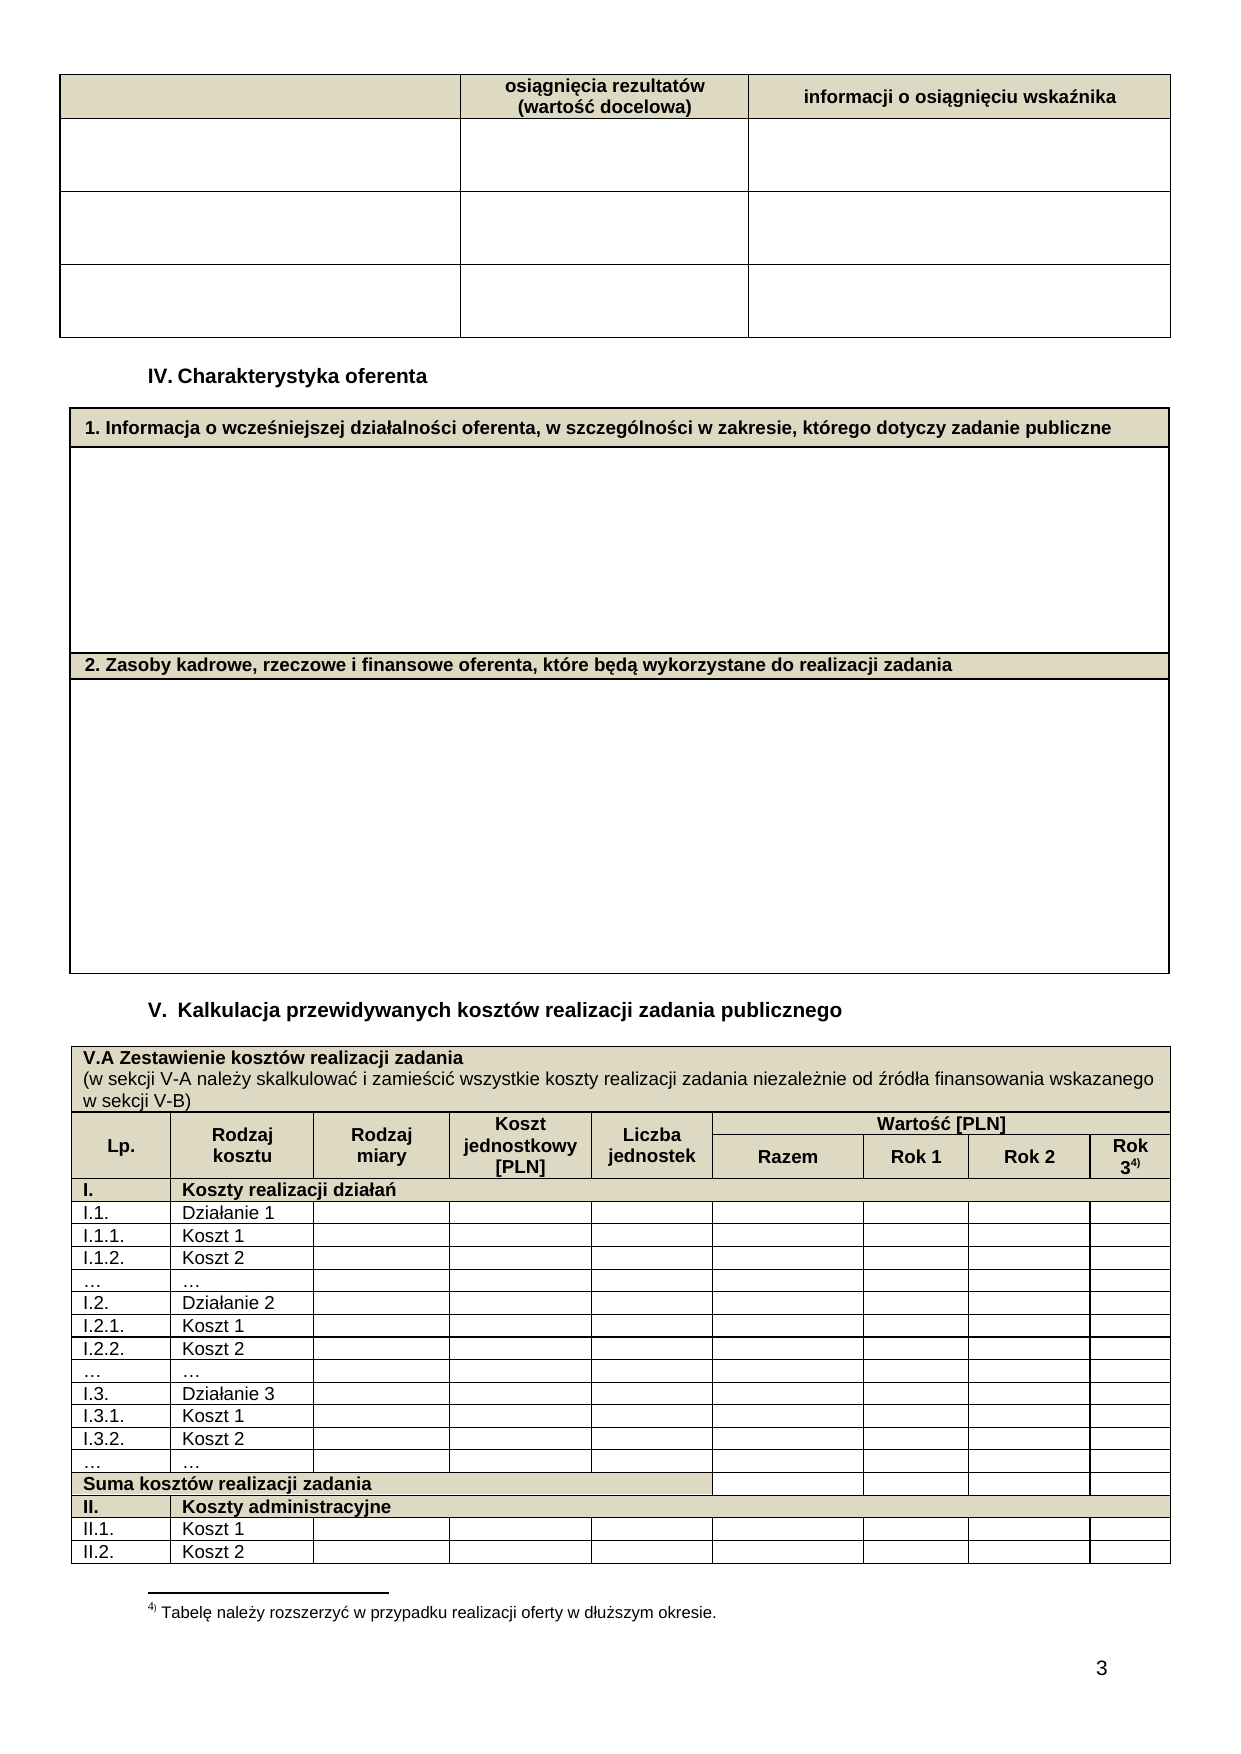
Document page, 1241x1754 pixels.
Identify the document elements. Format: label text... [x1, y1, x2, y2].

table_cell Koszt 2 [171, 1247, 313, 1268]
table_cell [450, 1338, 591, 1359]
table_cell [592, 1338, 712, 1359]
table_cell [969, 1473, 1089, 1494]
table_cell [592, 1292, 712, 1314]
table_cell [749, 192, 1170, 264]
table_cell [450, 1247, 591, 1268]
table_cell [1091, 1473, 1170, 1494]
table_cell [592, 1405, 712, 1427]
table_cell Lp. [72, 1113, 170, 1178]
table_cell I.2.2. [72, 1338, 170, 1359]
table_cell [592, 1247, 712, 1268]
table_cell [592, 1360, 712, 1382]
table_cell [314, 1541, 449, 1562]
table_cell [713, 1202, 863, 1223]
table_cell I.3.1. [72, 1405, 170, 1427]
table_cell [864, 1315, 968, 1336]
table_cell [450, 1224, 591, 1246]
table_cell osiągnięcia rezultatów (wartość docelowa) [461, 75, 748, 118]
table_cell II.1. [72, 1518, 170, 1540]
table_cell [713, 1428, 863, 1449]
table_cell [713, 1247, 863, 1268]
table_cell [71, 448, 1168, 652]
table_cell … [171, 1360, 313, 1382]
table_cell [450, 1518, 591, 1540]
table_cell [1091, 1428, 1170, 1449]
table_cell [864, 1405, 968, 1427]
table_cell Razem [713, 1135, 863, 1178]
table_cell Koszt 1 [171, 1315, 313, 1336]
table_cell [864, 1224, 968, 1246]
table_cell [1091, 1315, 1170, 1336]
table_cell [61, 119, 460, 191]
table_cell [314, 1518, 449, 1540]
table_cell Rodzaj miary [314, 1113, 449, 1178]
table_cell [461, 265, 748, 337]
table_cell [450, 1270, 591, 1291]
table_cell [314, 1405, 449, 1427]
table_cell [1091, 1338, 1170, 1359]
table_cell [314, 1224, 449, 1246]
table_cell [864, 1292, 968, 1314]
table_cell [749, 265, 1170, 337]
table_cell [749, 119, 1170, 191]
table_cell I.2. [72, 1292, 170, 1314]
table_cell [592, 1224, 712, 1246]
table_cell Suma kosztów realizacji zadania [72, 1473, 712, 1494]
table_cell [864, 1428, 968, 1449]
table_cell I.1.2. [72, 1247, 170, 1268]
table_cell [969, 1360, 1089, 1382]
table_cell [969, 1541, 1089, 1562]
table_cell [713, 1383, 863, 1404]
table_cell Koszty administracyjne [171, 1496, 1170, 1517]
table_cell Działanie 1 [171, 1202, 313, 1223]
table_cell [969, 1518, 1089, 1540]
table_cell [450, 1541, 591, 1562]
table_cell [969, 1292, 1089, 1314]
table_cell [1091, 1405, 1170, 1427]
table_cell Rodzaj kosztu [171, 1113, 313, 1178]
table_cell [713, 1338, 863, 1359]
table_cell [592, 1383, 712, 1404]
table_cell [864, 1541, 968, 1562]
table_cell [592, 1450, 712, 1472]
table_cell [713, 1450, 863, 1472]
table_cell [592, 1202, 712, 1223]
table_cell Rok 1 [864, 1135, 968, 1178]
table_cell [592, 1270, 712, 1291]
table_cell [864, 1473, 968, 1494]
table_cell [969, 1315, 1089, 1336]
table_cell [713, 1292, 863, 1314]
table_cell [713, 1405, 863, 1427]
table_cell [969, 1428, 1089, 1449]
table_cell [592, 1315, 712, 1336]
table_cell [969, 1405, 1089, 1427]
table_cell I.3.2. [72, 1428, 170, 1449]
table_cell [969, 1383, 1089, 1404]
table_cell Działanie 2 [171, 1292, 313, 1314]
table_cell [969, 1270, 1089, 1291]
table_cell [1091, 1541, 1170, 1562]
table_cell [864, 1270, 968, 1291]
table_cell [314, 1450, 449, 1472]
table_cell [592, 1428, 712, 1449]
table_cell [314, 1202, 449, 1223]
table_cell [1091, 1270, 1170, 1291]
table_cell Koszt 2 [171, 1428, 313, 1449]
table_cell Koszt 2 [171, 1541, 313, 1562]
table_cell [713, 1315, 863, 1336]
table_cell [864, 1518, 968, 1540]
table_cell [864, 1383, 968, 1404]
table_cell I.3. [72, 1383, 170, 1404]
table_cell [713, 1224, 863, 1246]
table_cell [314, 1383, 449, 1404]
table_cell [314, 1292, 449, 1314]
table_cell [450, 1383, 591, 1404]
table_cell … [72, 1270, 170, 1291]
table_cell [592, 1541, 712, 1562]
table_cell [864, 1247, 968, 1268]
table_cell [1091, 1224, 1170, 1246]
table_cell [461, 119, 748, 191]
table_cell [1091, 1383, 1170, 1404]
table_cell [1091, 1292, 1170, 1314]
table_cell [314, 1247, 449, 1268]
table_cell [314, 1360, 449, 1382]
text IV. Charakterystyka oferenta [148, 364, 1107, 388]
table_cell Koszt 1 [171, 1518, 313, 1540]
table_cell Rok 2 [969, 1135, 1089, 1178]
table_cell II.2. [72, 1541, 170, 1562]
table_cell Koszty realizacji działań [171, 1179, 1170, 1201]
table_header 1. Informacja o wcześniejszej działalności oferenta, w szczególności w zakresie, którego dotyczy zadanie publiczne [71, 409, 1168, 446]
table_cell [864, 1360, 968, 1382]
table_cell [1091, 1450, 1170, 1472]
table_cell … [171, 1450, 313, 1472]
table_cell [314, 1315, 449, 1336]
table_cell [969, 1338, 1089, 1359]
table_cell informacji o osiągnięciu wskaźnika [749, 75, 1170, 118]
table_cell [61, 265, 460, 337]
table_cell [450, 1405, 591, 1427]
table_cell Wartość [PLN] [713, 1113, 1170, 1134]
table_cell [450, 1315, 591, 1336]
table_cell Koszt jednostkowy [PLN] [450, 1113, 591, 1178]
table_cell [450, 1450, 591, 1472]
table_cell [864, 1338, 968, 1359]
table_cell [314, 1428, 449, 1449]
table_cell … [72, 1360, 170, 1382]
table_cell II. [72, 1496, 170, 1517]
table_cell [461, 192, 748, 264]
table_cell [71, 680, 1168, 973]
table_cell I.1.1. [72, 1224, 170, 1246]
table_cell … [72, 1450, 170, 1472]
table_cell [713, 1541, 863, 1562]
table_cell [713, 1473, 863, 1494]
text V. Kalkulacja przewidywanych kosztów realizacji zadania publicznego [148, 998, 1107, 1022]
table_cell [713, 1270, 863, 1291]
table_cell … [171, 1270, 313, 1291]
table_cell [713, 1360, 863, 1382]
table_cell Rok 3) [1091, 1135, 1170, 1178]
table_cell [969, 1450, 1089, 1472]
table_cell Koszt 1 [171, 1405, 313, 1427]
table_cell Koszt 1 [171, 1224, 313, 1246]
table_cell [1091, 1202, 1170, 1223]
table_cell I.2.1. [72, 1315, 170, 1336]
table_cell [864, 1450, 968, 1472]
table_cell I. [72, 1179, 170, 1201]
table_cell [969, 1247, 1089, 1268]
table_cell [1091, 1360, 1170, 1382]
table_cell [969, 1224, 1089, 1246]
table_cell [450, 1360, 591, 1382]
table_cell [450, 1292, 591, 1314]
table_cell I.1. [72, 1202, 170, 1223]
table_cell [450, 1428, 591, 1449]
table_cell [713, 1518, 863, 1540]
table_cell [592, 1518, 712, 1540]
table_cell Liczba jednostek [592, 1113, 712, 1178]
table_cell [450, 1202, 591, 1223]
table_cell [61, 75, 460, 118]
table_cell [969, 1202, 1089, 1223]
table_cell [61, 192, 460, 264]
table_cell [1091, 1247, 1170, 1268]
table_cell [1091, 1518, 1170, 1540]
table_cell [314, 1270, 449, 1291]
table_cell Koszt 2 [171, 1338, 313, 1359]
table_header V.A Zestawienie kosztów realizacji zadania (w sekcji V-A należy skalkulować i zamieścić wszystkie koszty realizacji zadania niezależnie od źródła finansowania wskazanego w sekcji V-B) [72, 1047, 1170, 1111]
table_cell [864, 1202, 968, 1223]
table_cell Działanie 3 [171, 1383, 313, 1404]
table_cell [314, 1338, 449, 1359]
table_cell 2. Zasoby kadrowe, rzeczowe i finansowe oferenta, które będą wykorzystane do realizacji zadania [71, 654, 1168, 678]
